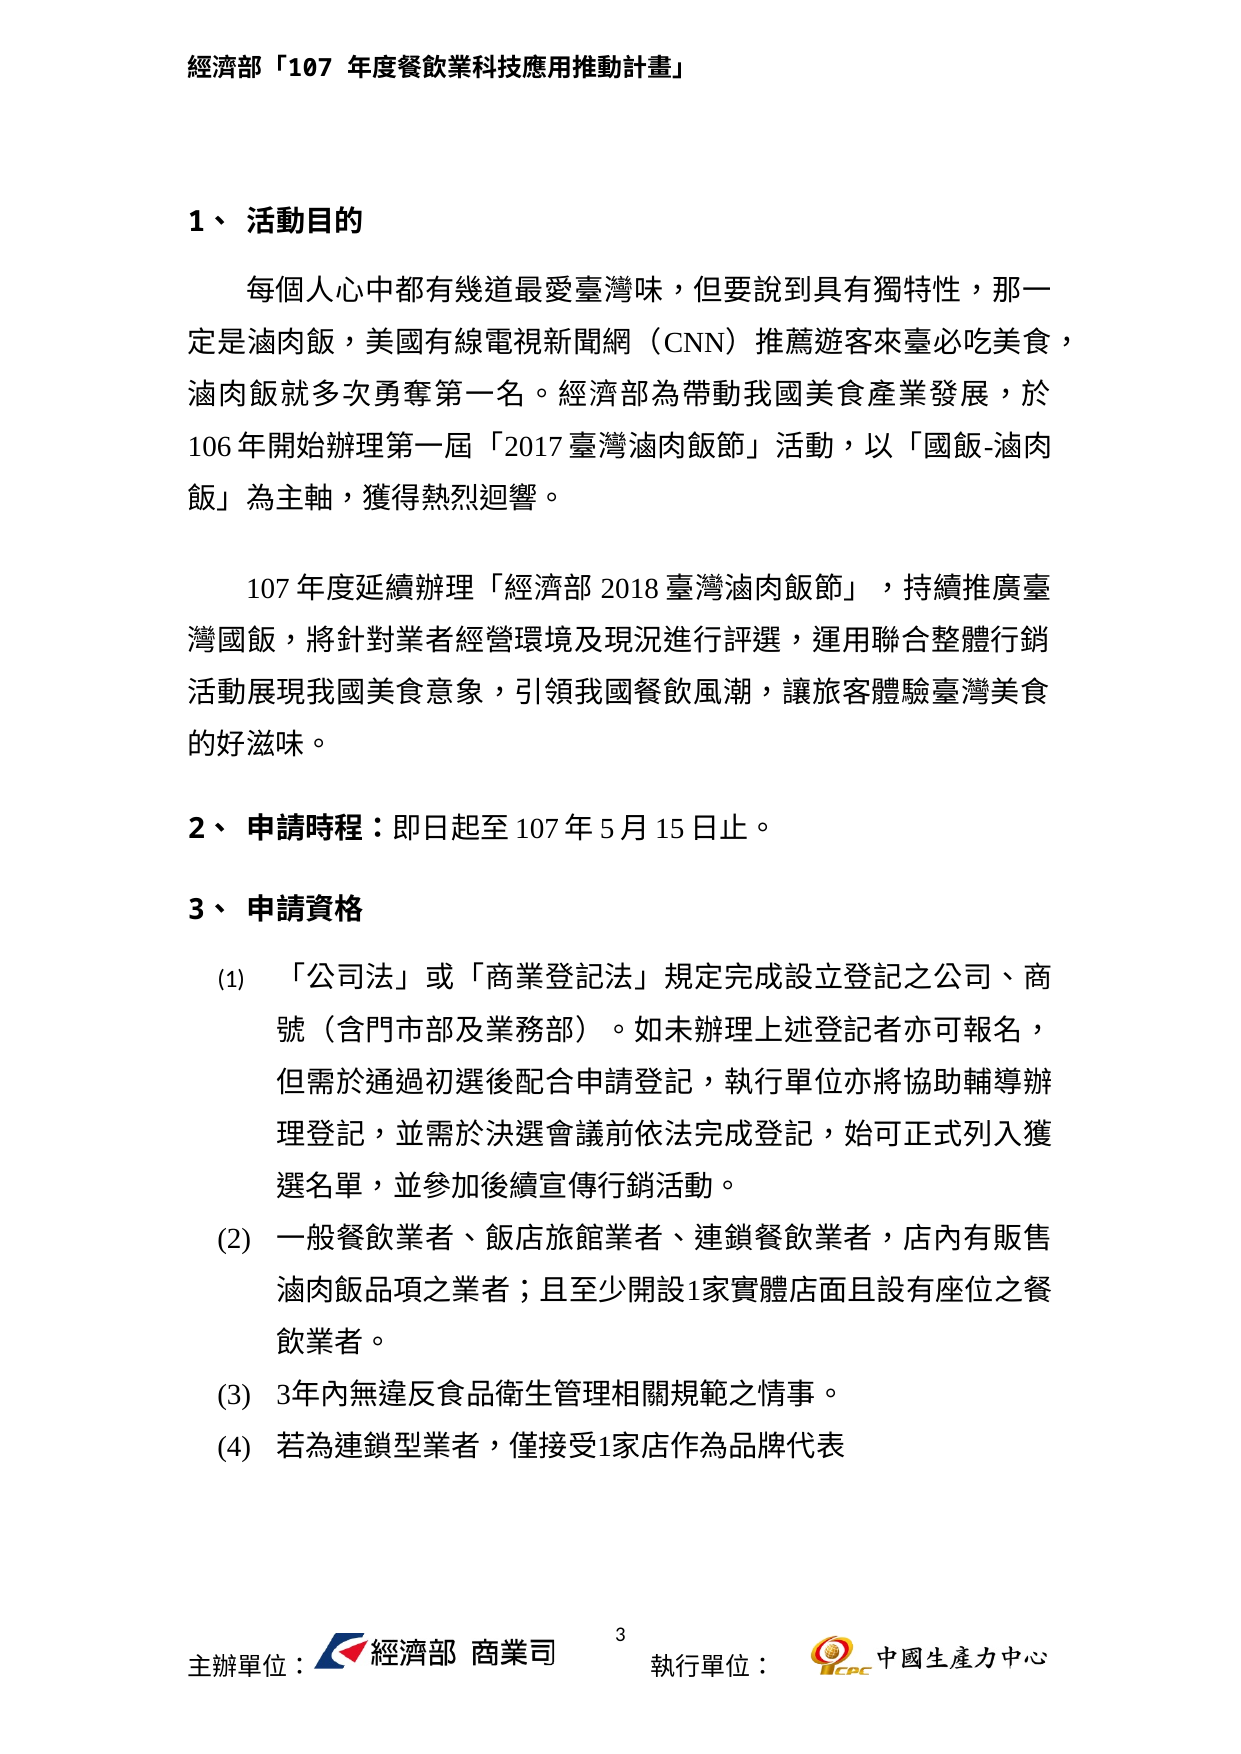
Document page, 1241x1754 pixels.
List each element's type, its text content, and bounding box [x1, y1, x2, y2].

text 每個人心中都有幾道最愛臺灣味，但要說到具有獨特性，那一定是滷肉飯，美國有線電視新聞網（CNN）推薦遊客來臺必吃美食，滷肉飯就多次勇奪第一名。經濟部為帶動我國美食產業發展，於106年開始辦理第一屆「2017臺灣滷肉飯節」活動，以「國飯-滷肉飯」為主軸，獲得熱烈迴響。 [187, 259, 1053, 519]
list 3年內無違反食品衛生管理相關規範之情事。 [217, 1363, 1053, 1415]
list 活動目的 [188, 177, 1053, 240]
list 申請時程：即日起至107年5月15日止。 [188, 784, 1053, 846]
text 107年度延續辦理「經濟部2018臺灣滷肉飯節」，持續推廣臺灣國飯，將針對業者經營環境及現況進行評選，運用聯合整體行銷活動展現我國美食意象，引領我國餐飲風潮，讓旅客體驗臺灣美食的好滋味。 [187, 557, 1053, 765]
list 「公司法」或「商業登記法」規定完成設立登記之公司、商號（含門市部及業務部）。如未辦理上述登記者亦可報名，但需於通過初選後配合申請登記，執行單位亦將協助輔導辦理登記，並需於決選會議前依法完成登記，始可正式列入獲選名單，並參加後續宣傳行銷活動。 [217, 946, 1053, 1207]
list 若為連鎖型業者，僅接受1家店作為品牌代表 [217, 1415, 1053, 1467]
list 一般餐飲業者、飯店旅館業者、連鎖餐飲業者，店內有販售滷肉飯品項之業者；且至少開設1家實體店面且設有座位之餐飲業者。 [217, 1207, 1053, 1363]
list 申請資格 [187, 865, 1053, 927]
